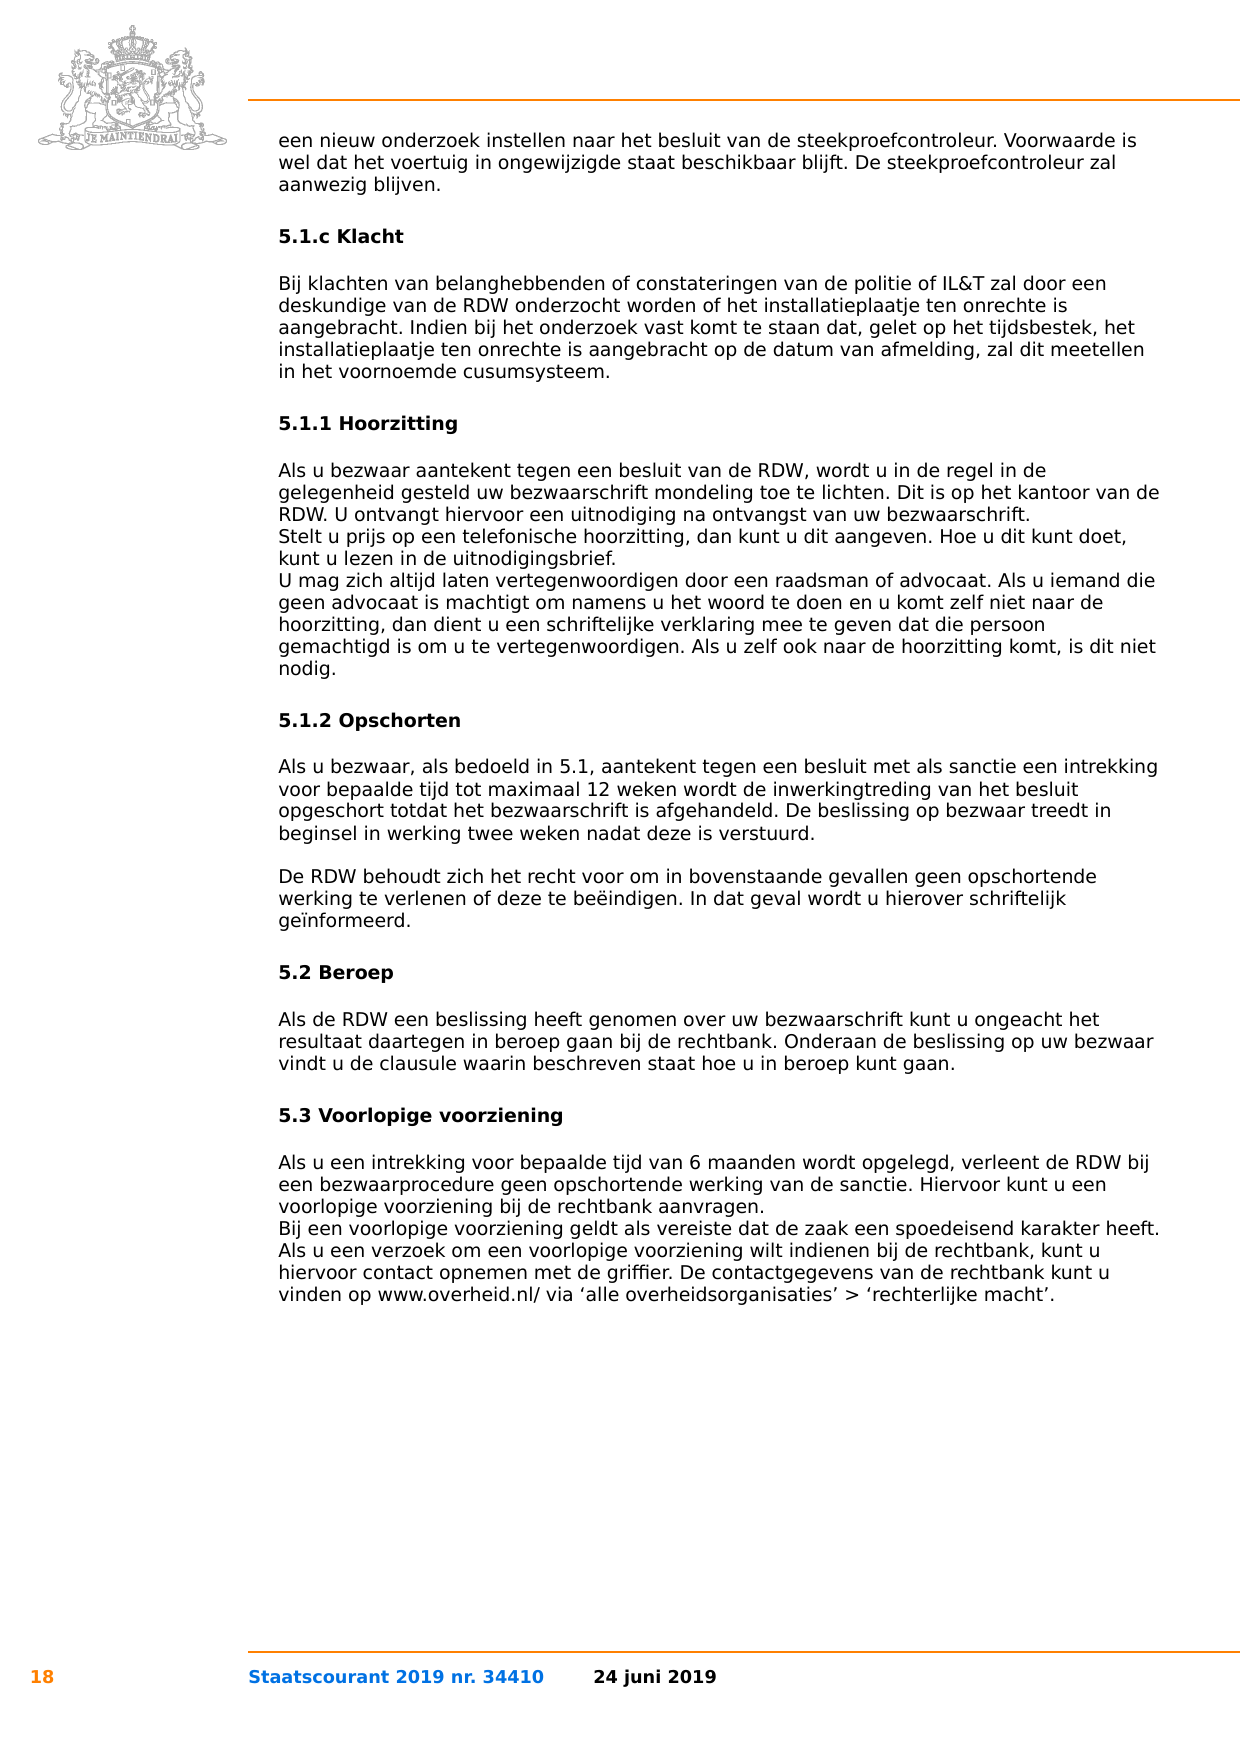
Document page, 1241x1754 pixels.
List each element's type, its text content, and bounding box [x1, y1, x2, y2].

text U mag zich altijd laten vertegenwoordigen door een raadsman of advocaat. Als u iemand die geen advocaat is machtigt om namens u het woord te doen en u komt zelf niet naar de hoorzitting, dan dient u een schriftelijke verklaring mee te geven dat die persoon gemachtigd is om u te vertegenwoordigen. Als u zelf ook naar de hoorzitting komt, is dit niet nodig. [278, 569, 1163, 679]
subtitle 5.1.2 Opschorten [278, 709, 1163, 731]
picture [38, 25, 227, 150]
text Bij een voorlopige voorziening geldt als vereiste dat de zaak een spoedeisend karakter heeft. Als u een verzoek om een voorlopige voorziening wilt indienen bij de rechtbank, kunt u hiervoor contact opnemen met de griffier. De contactgegevens van de rechtbank kunt u vinden op www.overheid.nl/ via ‘alle overheidsorganisaties’ > ‘rechterlijke macht’. [278, 1218, 1163, 1306]
subtitle 5.2 Beroep [278, 962, 1163, 984]
text een nieuw onderzoek instellen naar het besluit van de steekproefcontroleur. Voorwaarde is wel dat het voertuig in ongewijzigde staat beschikbaar blijft. De steekproefcontroleur zal aanwezig blijven. [278, 130, 1163, 196]
text Als de RDW een beslissing heeft genomen over uw bezwaarschrift kunt u ongeacht het resultaat daartegen in beroep gaan bij de rechtbank. Onderaan de beslissing op uw bezwaar vindt u de clausule waarin beschreven staat hoe u in beroep kunt gaan. [278, 1009, 1163, 1075]
text Als u bezwaar, als bedoeld in 5.1, aantekent tegen een besluit met als sanctie een intrekking voor bepaalde tijd tot maximaal 12 weken wordt de inwerkingtreding van het besluit opgeschort totdat het bezwaarschrift is afgehandeld. De beslissing op bezwaar treedt in beginsel in werking twee weken nadat deze is verstuurd. [278, 756, 1163, 844]
text Als u een intrekking voor bepaalde tijd van 6 maanden wordt opgelegd, verleent de RDW bij een bezwaarprocedure geen opschortende werking van de sanctie. Hiervoor kunt u een voorlopige voorziening bij de rechtbank aanvragen. [278, 1152, 1163, 1218]
text De RDW behoudt zich het recht voor om in bovenstaande gevallen geen opschortende werking te verlenen of deze te beëindigen. In dat geval wordt u hierover schriftelijk geïnformeerd. [278, 866, 1163, 932]
text Stelt u prijs op een telefonische hoorzitting, dan kunt u dit aangeven. Hoe u dit kunt doet, kunt u lezen in de uitnodigingsbrief. [278, 526, 1163, 569]
subtitle 5.1.c Klacht [278, 226, 1163, 248]
subtitle 5.1.1 Hoorzitting [278, 413, 1163, 435]
text Bij klachten van belanghebbenden of constateringen van de politie of IL&T zal door een deskundige van de RDW onderzocht worden of het installatieplaatje ten onrechte is aangebracht. Indien bij het onderzoek vast komt te staan dat, gelet op het tijdsbestek, het installatieplaatje ten onrechte is aangebracht op de datum van afmelding, zal dit meetellen in het voornoemde cusumsysteem. [278, 273, 1163, 383]
text Als u bezwaar aantekent tegen een besluit van de RDW, wordt u in de regel in de gelegenheid gesteld uw bezwaarschrift mondeling toe te lichten. Dit is op het kantoor van de RDW. U ontvangt hiervoor een uitnodiging na ontvangst van uw bezwaarschrift. [278, 460, 1163, 526]
subtitle 5.3 Voorlopige voorziening [278, 1105, 1163, 1127]
